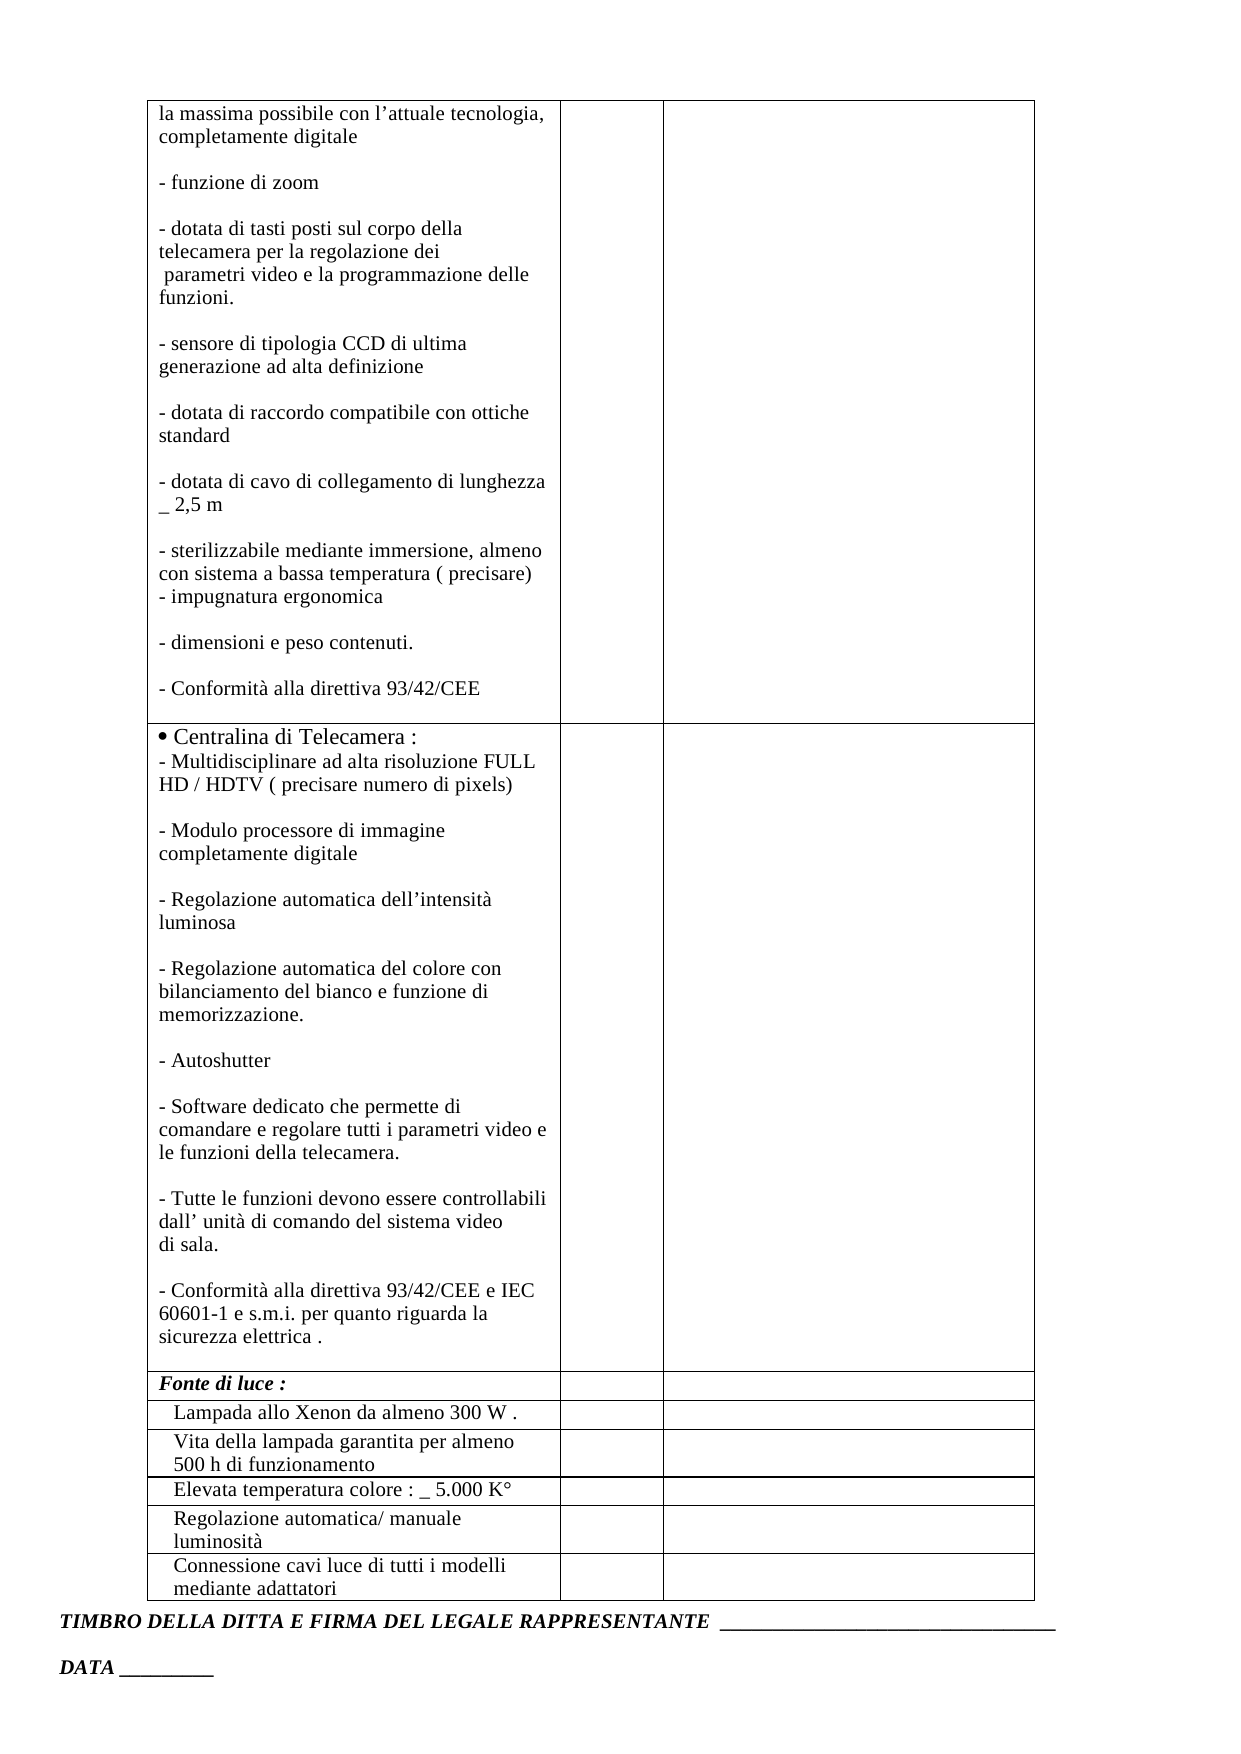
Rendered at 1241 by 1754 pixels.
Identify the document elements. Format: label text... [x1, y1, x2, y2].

table_cell [561, 1478, 663, 1505]
table_cell Fonte di luce : [148, 1372, 560, 1400]
table_cell [664, 1430, 1034, 1476]
table_cell Regolazione automatica/ manuale luminosità [148, 1506, 560, 1552]
table_cell [664, 1506, 1034, 1552]
table_cell Centralina di Telecamera : - Multidisciplinare ad alta risoluzione FULL HD / HDTV ( precisare numero di pixels) - Modulo processore di immagine completamente digitale - Regolazione automatica dell’intensità luminosa - Regolazione automatica del colore con bilanciamento del bianco e funzione di memorizzazione. - Autoshutter - Software dedicato che permette di comandare e regolare tutti i parametri video e le funzioni della telecamera. - Tutte le funzioni devono essere controllabili dall’ unità di comando del sistema video di sala. - Conformità alla direttiva 93/42/CEE e IEC 60601-1 e s.m.i. per quanto riguarda la sicurezza elettrica . [148, 724, 560, 1371]
table_cell [664, 1554, 1034, 1599]
table_cell Lampada allo Xenon da almeno 300 W . [148, 1401, 560, 1429]
table_cell [664, 1401, 1034, 1429]
table_cell la massima possibile con l’attuale tecnologia, completamente digitale - funzione di zoom - dotata di tasti posti sul corpo della telecamera per la regolazione dei parametri video e la programmazione delle funzioni. - sensore di tipologia CCD di ultima generazione ad alta definizione - dotata di raccordo compatibile con ottiche standard - dotata di cavo di collegamento di lunghezza _ 2,5 m - sterilizzabile mediante immersione, almeno con sistema a bassa temperatura ( precisare) - impugnatura ergonomica - dimensioni e peso contenuti. - Conformità alla direttiva 93/42/CEE [148, 101, 560, 723]
table_cell [561, 101, 663, 723]
table_cell [561, 1506, 663, 1552]
table_cell Connessione cavi luce di tutti i modelli mediante adattatori [148, 1554, 560, 1599]
table_cell [664, 1478, 1034, 1505]
table_cell [664, 1372, 1034, 1400]
table_cell [561, 1372, 663, 1400]
table_cell [561, 1554, 663, 1599]
table_cell Elevata temperatura colore : _ 5.000 K° [148, 1478, 560, 1505]
table_cell [664, 101, 1034, 723]
table_cell [561, 1401, 663, 1429]
table_cell [561, 1430, 663, 1476]
table_cell Vita della lampada garantita per almeno 500 h di funzionamento [148, 1430, 560, 1476]
table_cell [664, 724, 1034, 1371]
table_cell [561, 724, 663, 1371]
